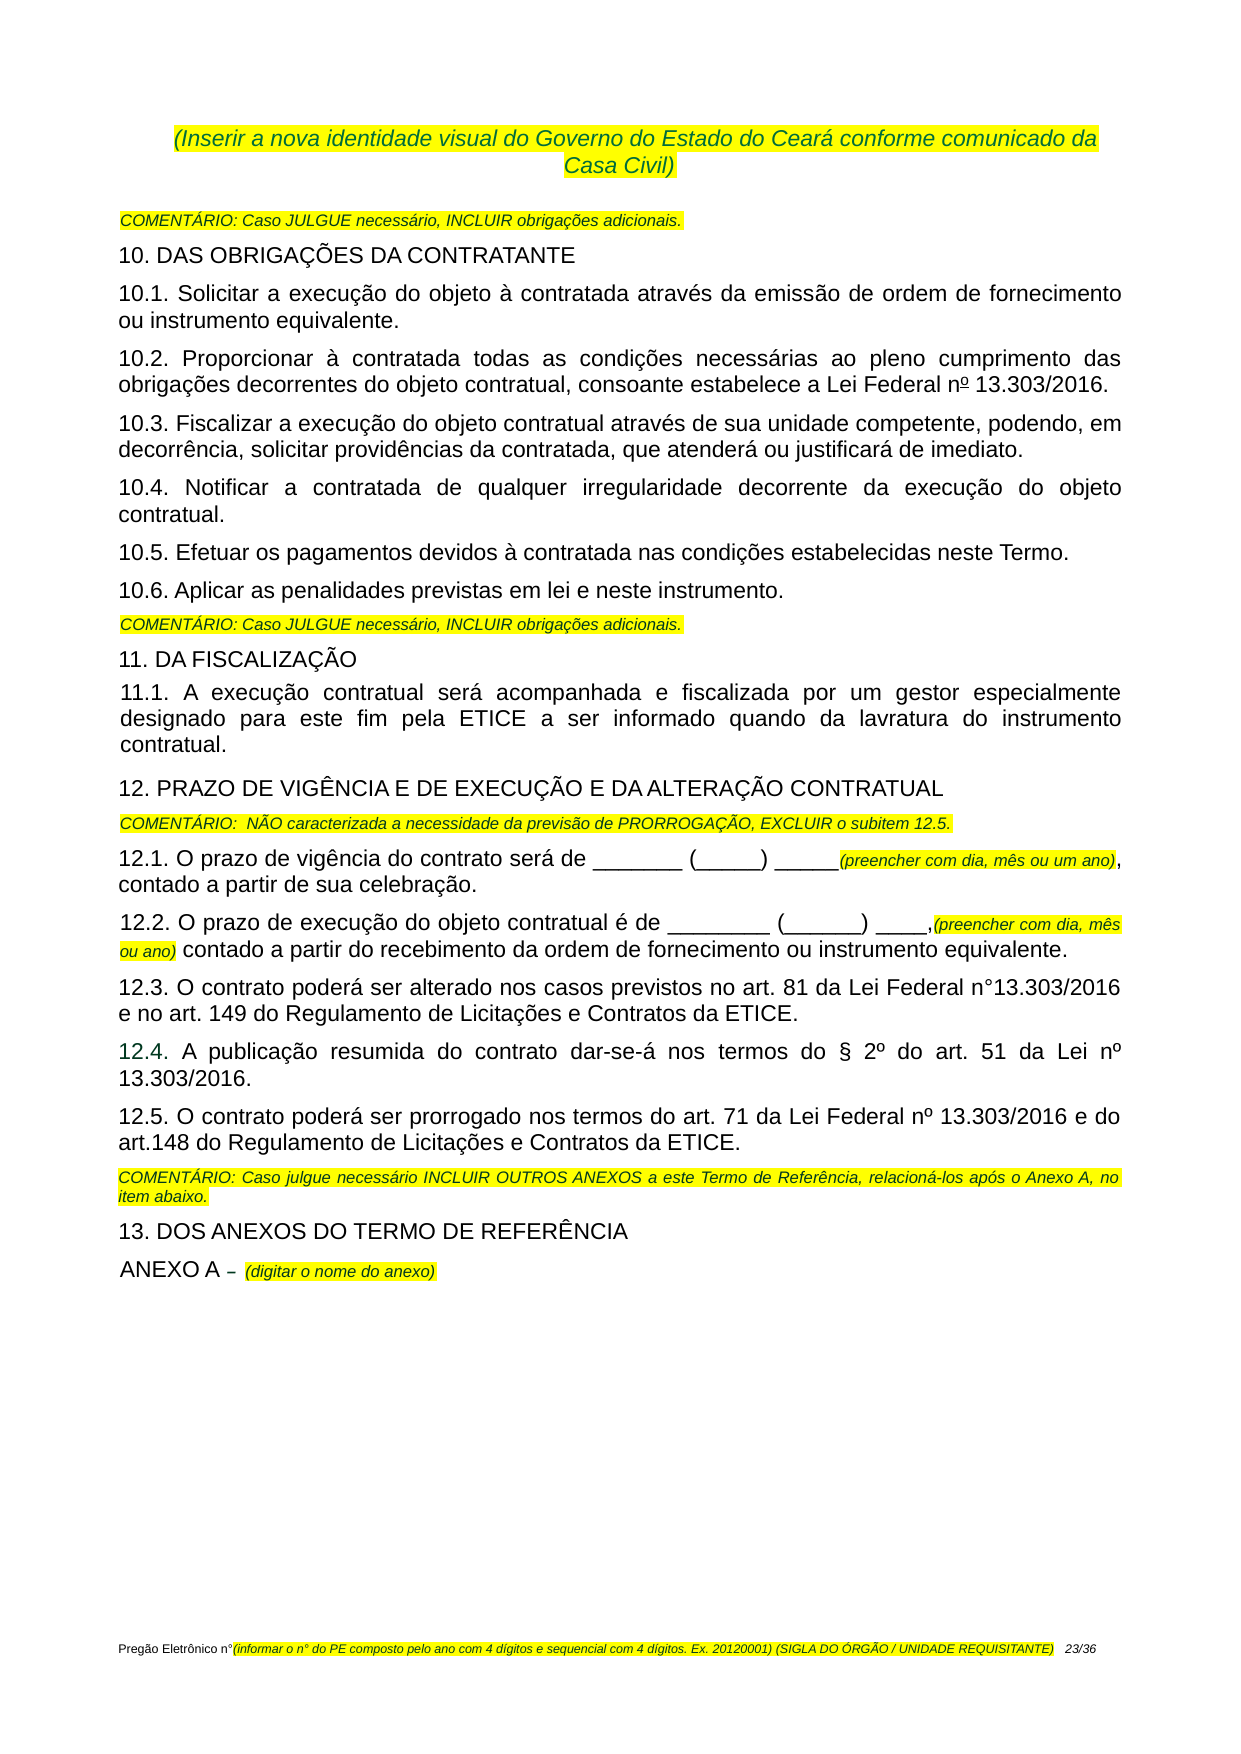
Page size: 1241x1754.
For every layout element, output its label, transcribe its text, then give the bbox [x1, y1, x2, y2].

text 12.3. O contrato poderá ser alterado nos casos previstos no art. 81 da Lei Federal n°13.303/2016 e no art. 149 do Regulamento de Licitações e Contratos da ETICE. [118, 974, 1122, 1026]
text 12.5. O contrato poderá ser prorrogado nos termos do art. 71 da Lei Federal nº 13.303/2016 e do art.148 do Regulamento de Licitações e Contratos da ETICE. [118, 1103, 1122, 1156]
text 10.1. Solicitar a execução do objeto à contratada através da emissão de ordem de fornecimento ou instrumento equivalente. [118, 280, 1122, 333]
text 11.1. A execução contratual será acompanhada e fiscalizada por um gestor especialmente designado para este fim pela ETICE a ser informado quando da lavratura do instrumento contratual. [120, 678, 1122, 758]
text COMENTÁRIO: Caso JULGUE necessário, INCLUIR obrigações adicionais. [120, 211, 1122, 230]
text 11. DA FISCALIZAÇÃO [118, 646, 1122, 673]
text 10. DAS OBRIGAÇÕES DA CONTRATANTE [118, 242, 1122, 268]
text 12. PRAZO DE VIGÊNCIA E DE EXECUÇÃO E DA ALTERAÇÃO CONTRATUAL [118, 775, 1122, 802]
text COMENTÁRIO: Caso JULGUE necessário, INCLUIR obrigações adicionais. [120, 615, 1122, 634]
text 10.3. Fiscalizar a execução do objeto contratual através de sua unidade competente, podendo, em decorrência, solicitar providências da contratada, que atenderá ou justificará de imediato. [118, 409, 1122, 462]
text 10.4. Notificar a contratada de qualquer irregularidade decorrente da execução do objeto contratual. [118, 474, 1122, 527]
text 10.2. Proporcionar à contratada todas as condições necessárias ao pleno cumprimento das obrigações decorrentes do objeto contratual, consoante estabelece a Lei Federal no 13.303/2016. [118, 345, 1122, 398]
text 10.5. Efetuar os pagamentos devidos à contratada nas condições estabelecidas neste Termo. [118, 539, 1122, 565]
text 12.1. O prazo de vigência do contrato será de _______ (_____) _____(preencher com dia, mês ou um ano), contado a partir de sua celebração. [118, 844, 1122, 897]
text 13. DOS ANEXOS DO TERMO DE REFERÊNCIA [118, 1218, 1122, 1244]
text ANEXO A – (digitar o nome do anexo) [119, 1256, 1122, 1282]
text 12.2. O prazo de execução do objeto contratual é de ________ (______) ____,(preencher com dia, mês ou ano) contado a partir do recebimento da ordem de fornecimento ou instrumento equivalente. [119, 909, 1122, 962]
text COMENTÁRIO: NÃO caracterizada a necessidade da previsão de PRORROGAÇÃO, EXCLUIR o subitem 12.5. [119, 813, 1122, 833]
text 10.6. Aplicar as penalidades previstas em lei e neste instrumento. [118, 577, 1122, 603]
text 12.4. A publicação resumida do contrato dar-se-á nos termos do § 2º do art. 51 da Lei nº 13.303/2016. [118, 1038, 1122, 1091]
text COMENTÁRIO: Caso julgue necessário INCLUIR OUTROS ANEXOS a este Termo de Referência, relacioná-los após o Anexo A, no item abaixo. [118, 1167, 1122, 1206]
